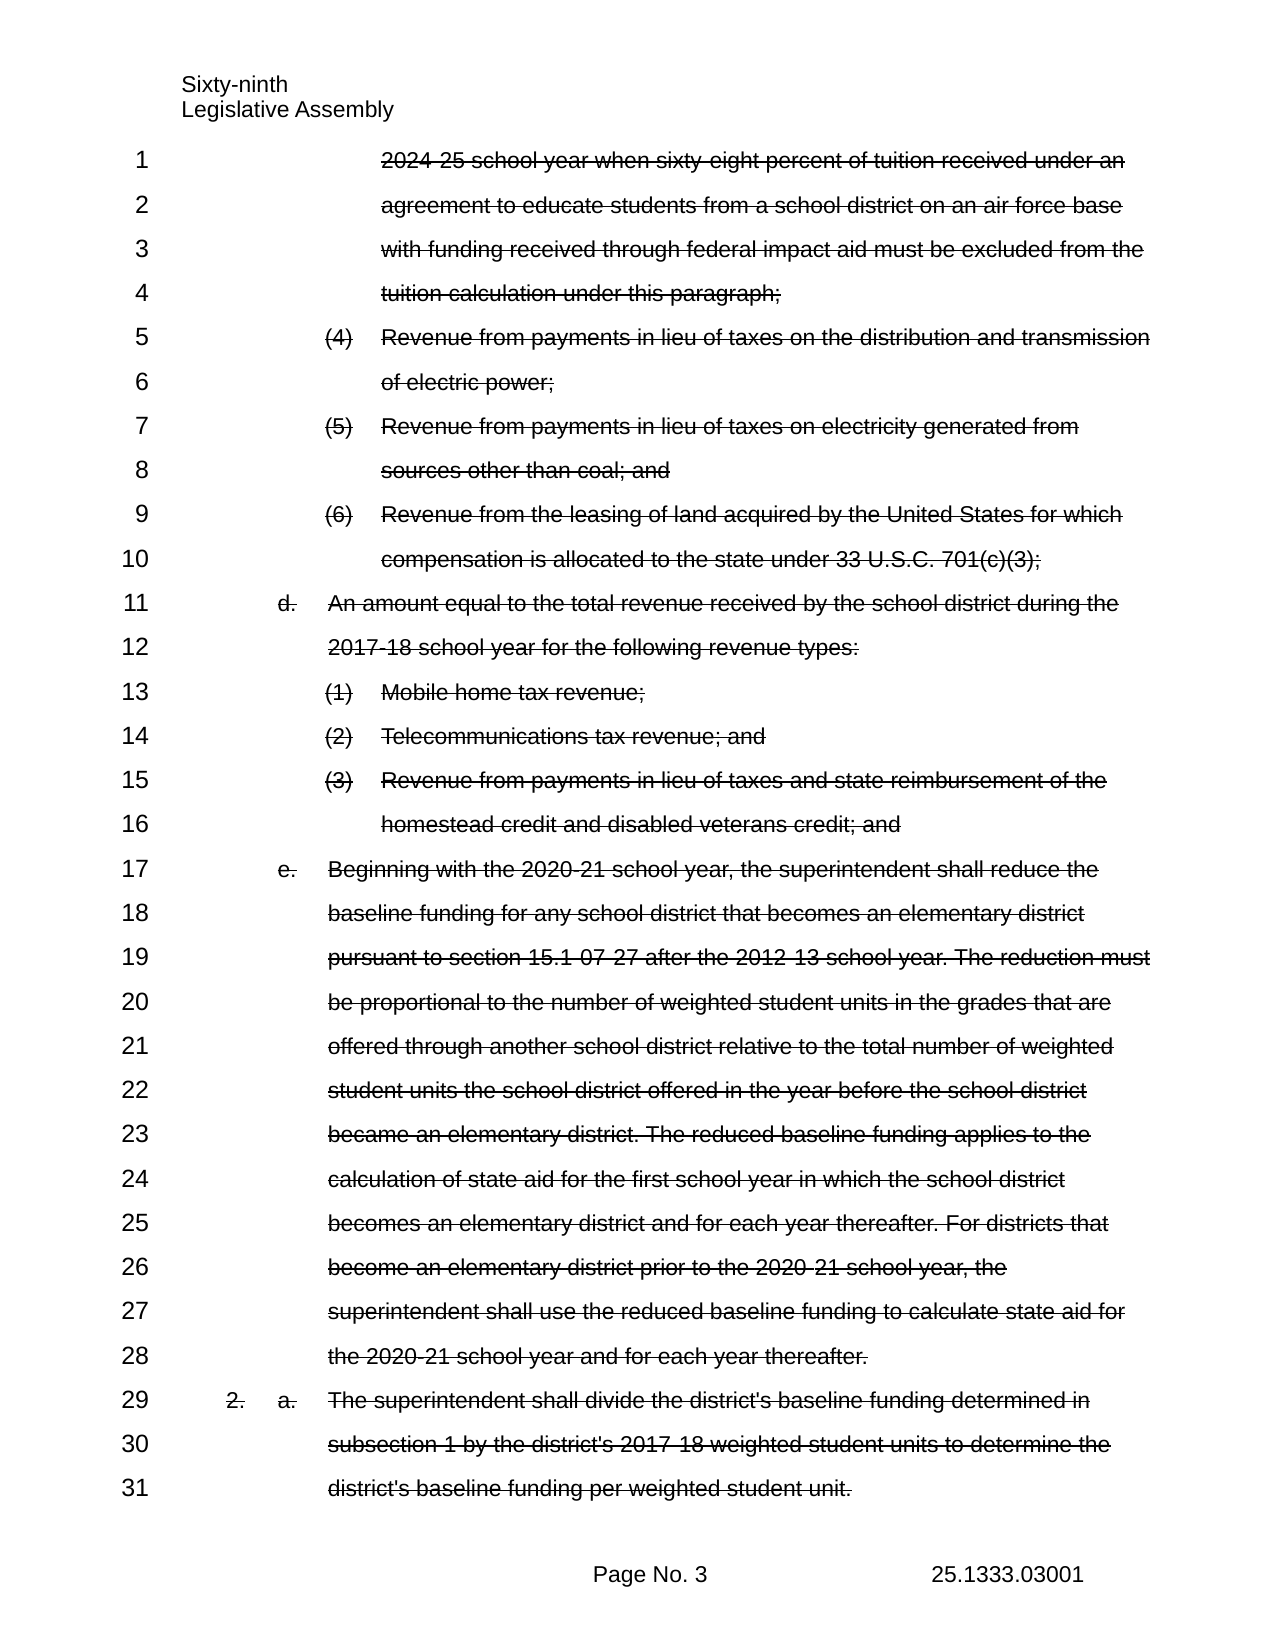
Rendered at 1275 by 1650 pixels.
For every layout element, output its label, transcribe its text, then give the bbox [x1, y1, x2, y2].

text (4) Revenue from payments in lieu of taxes on the distribution and transmission of electric power; [181, 310, 1154, 399]
text 2024‑25 school year when sixty‑eight percent of tuition received under an agreement to educate students from a school district on an air force base with funding received through federal impact aid must be excluded from the tuition calculation under this paragraph; [181, 133, 1154, 310]
text e. Beginning with the 2020‑21 school year, the superintendent shall reduce the baseline funding for any school district that becomes an elementary district pursuant to section 15.1‑07‑27 after the 2012‑13 school year. The reduction must be proportional to the number of weighted student units in the grades that are offered through another school district relative to the total number of weighted student units the school district offered in the year before the school district became an elementary district. The reduced baseline funding applies to the calculation of state aid for the first school year in which the school district becomes an elementary district and for each year thereafter. For districts that become an elementary district prior to the 2020‑21 school year, the superintendent shall use the reduced baseline funding to calculate state aid for the 2020‑21 school year and for each year thereafter. [181, 842, 1154, 1373]
text (2) Telecommunications tax revenue; and [181, 709, 1154, 753]
text (6) Revenue from the leasing of land acquired by the United States for which compensation is allocated to the state under 33 U.S.C. 701(c)(3); [181, 487, 1154, 576]
text d. An amount equal to the total revenue received by the school district during the 2017‑18 school year for the following revenue types: [181, 576, 1154, 664]
text (1) Mobile home tax revenue; [181, 664, 1154, 709]
text 2. a. The superintendent shall divide the district's baseline funding determined in subsection 1 by the district's 2017‑18 weighted student units to determine the district's baseline funding per weighted student unit. [181, 1373, 1154, 1506]
text (3) Revenue from payments in lieu of taxes and state reimbursement of the homestead credit and disabled veterans credit; and [181, 753, 1154, 842]
text (5) Revenue from payments in lieu of taxes on electricity generated from sources other than coal; and [181, 399, 1154, 487]
